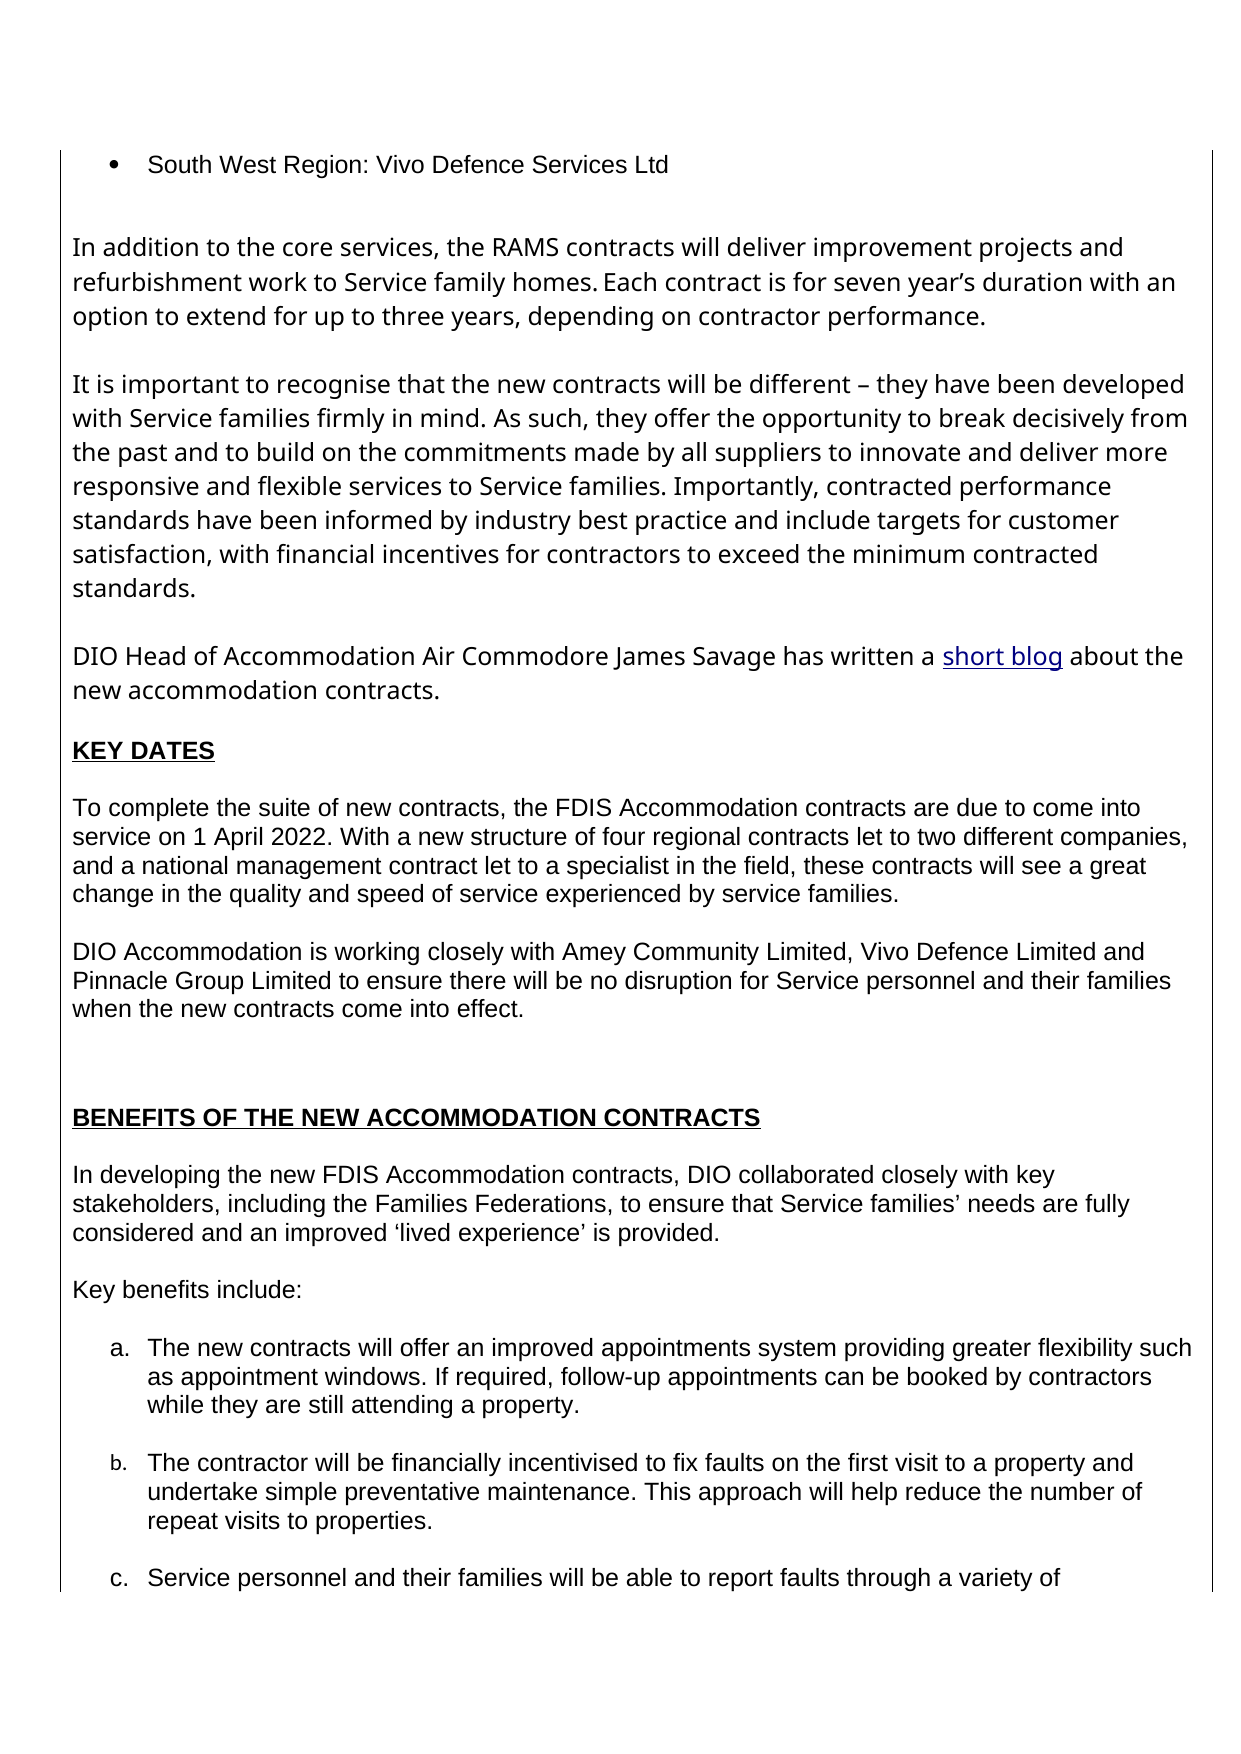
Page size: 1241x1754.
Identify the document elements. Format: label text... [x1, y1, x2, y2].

table_cell [61, 707, 1212, 736]
table_cell [61, 1051, 1212, 1103]
table_cell The current NHP contract will be replaced by: One National Accommodation Management Services (NAMS) contract which has been awarded to Pinnacle Group Ltd to operate the National Service Centre. This contract, worth £144m, will act as a single point of contact for all customer requests, such as scheduling appointments for repairs, move-ins and move-outs. Four Regional Accommodation Maintenance Services (RAMS) contracts will provide repair and maintenance services needed to ensure the SFA estate is maintained to the required standards and SFA are available for occupation by Service families when allocated. There will be separate contracts in Northern, Central, South East and South West Regions. It will be regional maintenance contractors who will carry out approved improvement works to homes. These contracts, worth £506m, have been awarded to: Northern Region: Amey Community Ltd Central Region: Amey Community Ltd South East Region: Vivo Defence Services Ltd South West Region: Vivo Defence Services Ltd In addition to the core services, the RAMS contracts will deliver improvement projects and refurbishment work to Service family homes. Each contract is for seven year’s duration with an option to extend for up to three years, depending on contractor performance. It is important to recognise that the new contracts will be different – they have been developed with Service families firmly in mind. As such, they offer the opportunity to break decisively from the past and to build on the commitments made by all suppliers to innovate and deliver more responsive and flexible services to Service families. Importantly, contracted performance standards have been informed by industry best practice and include targets for customer satisfaction, with financial incentives for contractors to exceed the minimum contracted standards. DIO Head of Accommodation Air Commodore James Savage has written a short blog about the new accommodation contracts. [61, 150, 1212, 707]
table_cell BENEFITS OF THE NEW ACCOMMODATION CONTRACTS In developing the new FDIS Accommodation contracts, DIO collaborated closely with key stakeholders, including the Families Federations, to ensure that Service families’ needs are fully considered and an improved ‘lived experience’ is provided. Key benefits include: The new contracts will offer an improved appointments system providing greater flexibility such as appointment windows. If required, follow-up appointments can be booked by contractors while they are still attending a property. The contractor will be financially incentivised to fix faults on the first visit to a property and undertake simple preventative maintenance. This approach will help reduce the number of repeat visits to properties. Service personnel and their families will be able to report faults through a variety of [61, 1103, 1212, 1592]
table_cell KEY DATES To complete the suite of new contracts, the FDIS Accommodation contracts are due to come into service on 1 April 2022. With a new structure of four regional contracts let to two different companies, and a national management contract let to a specialist in the field, these contracts will see a great change in the quality and speed of service experienced by service families. DIO Accommodation is working closely with Amey Community Limited, Vivo Defence Limited and Pinnacle Group Limited to ensure there will be no disruption for Service personnel and their families when the new contracts come into effect. [61, 736, 1212, 1051]
